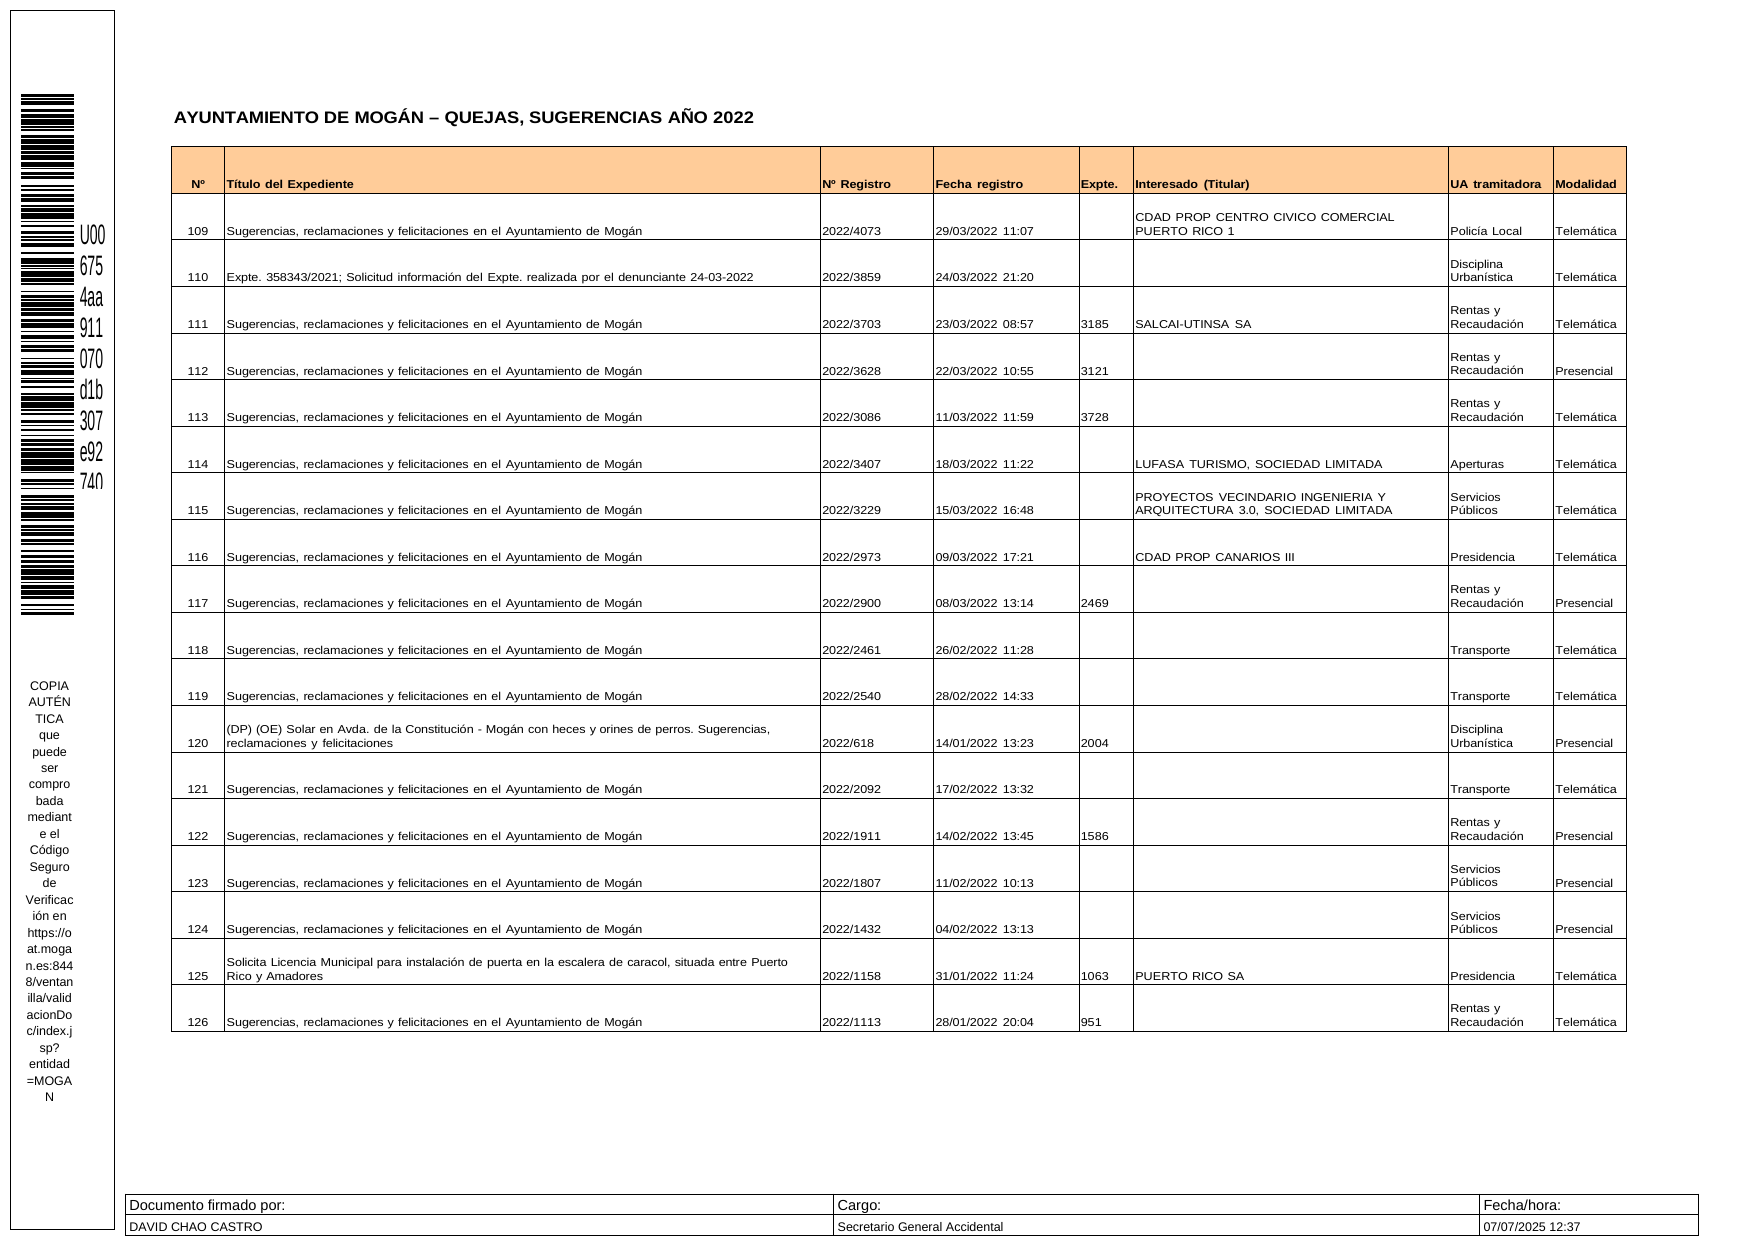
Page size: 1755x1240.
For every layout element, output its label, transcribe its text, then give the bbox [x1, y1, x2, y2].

table_cell 26/02/2022 11:28 [934, 613, 1079, 658]
table_cell [1134, 706, 1448, 751]
table_cell 07/07/2025 12:37 [1480, 1215, 1698, 1235]
table_cell CDAD PROP CANARIOS III [1134, 520, 1448, 565]
table_cell 124 [172, 892, 224, 937]
table_cell 2469 [1080, 566, 1133, 612]
table_cell Rentas y Recaudación [1449, 566, 1553, 612]
table_cell Sugerencias, reclamaciones y felicitaciones en el Ayuntamiento de Mogán [225, 659, 820, 705]
table_cell 2022/1911 [821, 799, 933, 844]
table_cell 110 [172, 240, 224, 286]
text U006754aa911070d1b307e9274070b37Z [79, 219, 110, 489]
table_cell [1080, 240, 1133, 286]
table_cell 2022/3703 [821, 287, 933, 332]
table_header UA tramitadora [1449, 147, 1553, 193]
table_cell Telemática [1554, 613, 1626, 658]
table_cell Sugerencias, reclamaciones y felicitaciones en el Ayuntamiento de Mogán [225, 566, 820, 612]
table_cell 122 [172, 799, 224, 844]
table_cell 2022/1807 [821, 846, 933, 891]
table_cell Presidencia [1449, 520, 1553, 565]
table_cell [1134, 566, 1448, 612]
table_cell Telemática [1554, 753, 1626, 798]
table_cell Rentas y Recaudación [1449, 334, 1553, 379]
table_cell 14/02/2022 13:45 [934, 799, 1079, 844]
table_cell 2022/3086 [821, 380, 933, 426]
table_cell Telemática [1554, 939, 1626, 984]
table_cell Presencial [1554, 334, 1626, 379]
table_cell 121 [172, 753, 224, 798]
table_cell 117 [172, 566, 224, 612]
table_cell Sugerencias, reclamaciones y felicitaciones en el Ayuntamiento de Mogán [225, 427, 820, 472]
table_cell Presencial [1554, 566, 1626, 612]
table_cell 126 [172, 985, 224, 1031]
table_cell [1134, 659, 1448, 705]
table_header Documento firmado por: [126, 1195, 833, 1214]
table_cell 951 [1080, 985, 1133, 1031]
table_cell 28/02/2022 14:33 [934, 659, 1079, 705]
table_cell [1080, 473, 1133, 518]
table_cell Sugerencias, reclamaciones y felicitaciones en el Ayuntamiento de Mogán [225, 473, 820, 518]
table_cell Sugerencias, reclamaciones y felicitaciones en el Ayuntamiento de Mogán [225, 287, 820, 332]
table_cell 29/03/2022 11:07 [934, 194, 1079, 239]
table_cell Transporte [1449, 753, 1553, 798]
table_cell 118 [172, 613, 224, 658]
table_cell (DP) (OE) Solar en Avda. de la Constitución - Mogán con heces y orines de perros. Sugerencias, reclamaciones y felicitaciones [225, 706, 820, 751]
table_cell Telemática [1554, 659, 1626, 705]
table_cell Servicios Públicos [1449, 473, 1553, 518]
table_cell Sugerencias, reclamaciones y felicitaciones en el Ayuntamiento de Mogán [225, 334, 820, 379]
table_cell Presencial [1554, 846, 1626, 891]
table_cell [1080, 659, 1133, 705]
table_cell [1134, 892, 1448, 937]
table_cell [1134, 799, 1448, 844]
table_cell Sugerencias, reclamaciones y felicitaciones en el Ayuntamiento de Mogán [225, 892, 820, 937]
table_cell Transporte [1449, 613, 1553, 658]
table_cell [1080, 194, 1133, 239]
table_cell 111 [172, 287, 224, 332]
table_cell 22/03/2022 10:55 [934, 334, 1079, 379]
table_cell Telemática [1554, 240, 1626, 286]
table_cell Aperturas [1449, 427, 1553, 472]
table_cell Telemática [1554, 287, 1626, 332]
table_cell Sugerencias, reclamaciones y felicitaciones en el Ayuntamiento de Mogán [225, 753, 820, 798]
table_cell Sugerencias, reclamaciones y felicitaciones en el Ayuntamiento de Mogán [225, 799, 820, 844]
table_cell Disciplina Urbanística [1449, 240, 1553, 286]
table_cell 123 [172, 846, 224, 891]
table_cell Servicios Públicos [1449, 892, 1553, 937]
table_cell Sugerencias, reclamaciones y felicitaciones en el Ayuntamiento de Mogán [225, 380, 820, 426]
table_cell [1080, 427, 1133, 472]
table_cell 11/03/2022 11:59 [934, 380, 1079, 426]
table_cell Presencial [1554, 892, 1626, 937]
table_header Expte. [1080, 147, 1133, 193]
table_cell Sugerencias, reclamaciones y felicitaciones en el Ayuntamiento de Mogán [225, 846, 820, 891]
table_cell Sugerencias, reclamaciones y felicitaciones en el Ayuntamiento de Mogán [225, 194, 820, 239]
text COPIA AUTÉNTICA que puede ser comprobada mediante el Código Seguro de Verificación en https://oat.mogan.es:8448/ventanilla/validacionDoc/index.jsp?entidad=MOGAN [25, 678, 73, 1104]
table_cell 2022/618 [821, 706, 933, 751]
table_cell Telemática [1554, 473, 1626, 518]
table_cell 2022/1113 [821, 985, 933, 1031]
table_cell 2022/1432 [821, 892, 933, 937]
table_cell DAVID CHAO CASTRO [126, 1215, 833, 1235]
table_cell Presencial [1554, 706, 1626, 751]
table_cell Sugerencias, reclamaciones y felicitaciones en el Ayuntamiento de Mogán [225, 985, 820, 1031]
text AYUNTAMIENTO DE MOGÁN – QUEJAS, SUGERENCIAS AÑO 2022 [173, 108, 820, 127]
table_cell 2022/3407 [821, 427, 933, 472]
table_cell 2022/2461 [821, 613, 933, 658]
table_cell Secretario General Accidental [834, 1215, 1479, 1235]
table_cell 2022/2973 [821, 520, 933, 565]
table_cell Presidencia [1449, 939, 1553, 984]
table_cell [1134, 240, 1448, 286]
table_cell [1134, 846, 1448, 891]
table_cell 2022/2540 [821, 659, 933, 705]
table_cell 2004 [1080, 706, 1133, 751]
table_cell [1134, 613, 1448, 658]
table_cell 18/03/2022 11:22 [934, 427, 1079, 472]
table_cell Expte. 358343/2021; Solicitud información del Expte. realizada por el denunciante 24-03-2022 [225, 240, 820, 286]
table_cell 125 [172, 939, 224, 984]
table_header Fecha/hora: [1480, 1195, 1698, 1214]
table_cell Presencial [1554, 799, 1626, 844]
table_cell 1063 [1080, 939, 1133, 984]
table_header Modalidad [1554, 147, 1626, 193]
table_cell Rentas y Recaudación [1449, 985, 1553, 1031]
table_cell [1134, 985, 1448, 1031]
table_cell Rentas y Recaudación [1449, 380, 1553, 426]
table_cell Rentas y Recaudación [1449, 799, 1553, 844]
table_cell 2022/2092 [821, 753, 933, 798]
table_cell 08/03/2022 13:14 [934, 566, 1079, 612]
table_cell 119 [172, 659, 224, 705]
table_cell 2022/3628 [821, 334, 933, 379]
table_cell 120 [172, 706, 224, 751]
table_header Cargo: [834, 1195, 1479, 1214]
table_cell 109 [172, 194, 224, 239]
table_cell 23/03/2022 08:57 [934, 287, 1079, 332]
table_cell Policía Local [1449, 194, 1553, 239]
table_header Fecha registro [934, 147, 1079, 193]
table_cell PUERTO RICO SA [1134, 939, 1448, 984]
table_cell 3121 [1080, 334, 1133, 379]
table_cell Telemática [1554, 985, 1626, 1031]
table_cell [1080, 753, 1133, 798]
table_cell Rentas y Recaudación [1449, 287, 1553, 332]
table_cell Transporte [1449, 659, 1553, 705]
table_cell [1080, 520, 1133, 565]
table_cell [1134, 380, 1448, 426]
table_cell 112 [172, 334, 224, 379]
table_cell PROYECTOS VECINDARIO INGENIERIA Y ARQUITECTURA 3.0, SOCIEDAD LIMITADA [1134, 473, 1448, 518]
table_header Nº Registro [821, 147, 933, 193]
table_cell Sugerencias, reclamaciones y felicitaciones en el Ayuntamiento de Mogán [225, 520, 820, 565]
table_cell 113 [172, 380, 224, 426]
table_cell [1134, 753, 1448, 798]
table_cell Solicita Licencia Municipal para instalación de puerta en la escalera de caracol, situada entre Puerto Rico y Amadores [225, 939, 820, 984]
table_cell 116 [172, 520, 224, 565]
table_cell 114 [172, 427, 224, 472]
table_cell 3728 [1080, 380, 1133, 426]
table_cell Telemática [1554, 520, 1626, 565]
table_cell Telemática [1554, 194, 1626, 239]
table_cell [1080, 613, 1133, 658]
table_cell 31/01/2022 11:24 [934, 939, 1079, 984]
table_cell Sugerencias, reclamaciones y felicitaciones en el Ayuntamiento de Mogán [225, 613, 820, 658]
table_cell 11/02/2022 10:13 [934, 846, 1079, 891]
table_cell 3185 [1080, 287, 1133, 332]
table_cell 17/02/2022 13:32 [934, 753, 1079, 798]
table_cell LUFASA TURISMO, SOCIEDAD LIMITADA [1134, 427, 1448, 472]
table_cell 28/01/2022 20:04 [934, 985, 1079, 1031]
table_cell [1134, 334, 1448, 379]
table_cell 115 [172, 473, 224, 518]
table_cell SALCAI-UTINSA SA [1134, 287, 1448, 332]
table_cell 04/02/2022 13:13 [934, 892, 1079, 937]
table_cell Telemática [1554, 427, 1626, 472]
table_cell 2022/2900 [821, 566, 933, 612]
table_cell 2022/3859 [821, 240, 933, 286]
table_cell 2022/3229 [821, 473, 933, 518]
table_cell 2022/4073 [821, 194, 933, 239]
table_cell 09/03/2022 17:21 [934, 520, 1079, 565]
table_cell CDAD PROP CENTRO CIVICO COMERCIAL PUERTO RICO 1 [1134, 194, 1448, 239]
table_cell Disciplina Urbanística [1449, 706, 1553, 751]
table_cell 15/03/2022 16:48 [934, 473, 1079, 518]
table_header Nº [172, 147, 224, 193]
table_cell Servicios Públicos [1449, 846, 1553, 891]
table_header Título del Expediente [225, 147, 820, 193]
table_cell [1080, 892, 1133, 937]
table_cell 14/01/2022 13:23 [934, 706, 1079, 751]
table_cell Telemática [1554, 380, 1626, 426]
table_cell [1080, 846, 1133, 891]
table_cell 1586 [1080, 799, 1133, 844]
table_cell 2022/1158 [821, 939, 933, 984]
table_cell 24/03/2022 21:20 [934, 240, 1079, 286]
table_header Interesado (Titular) [1134, 147, 1448, 193]
